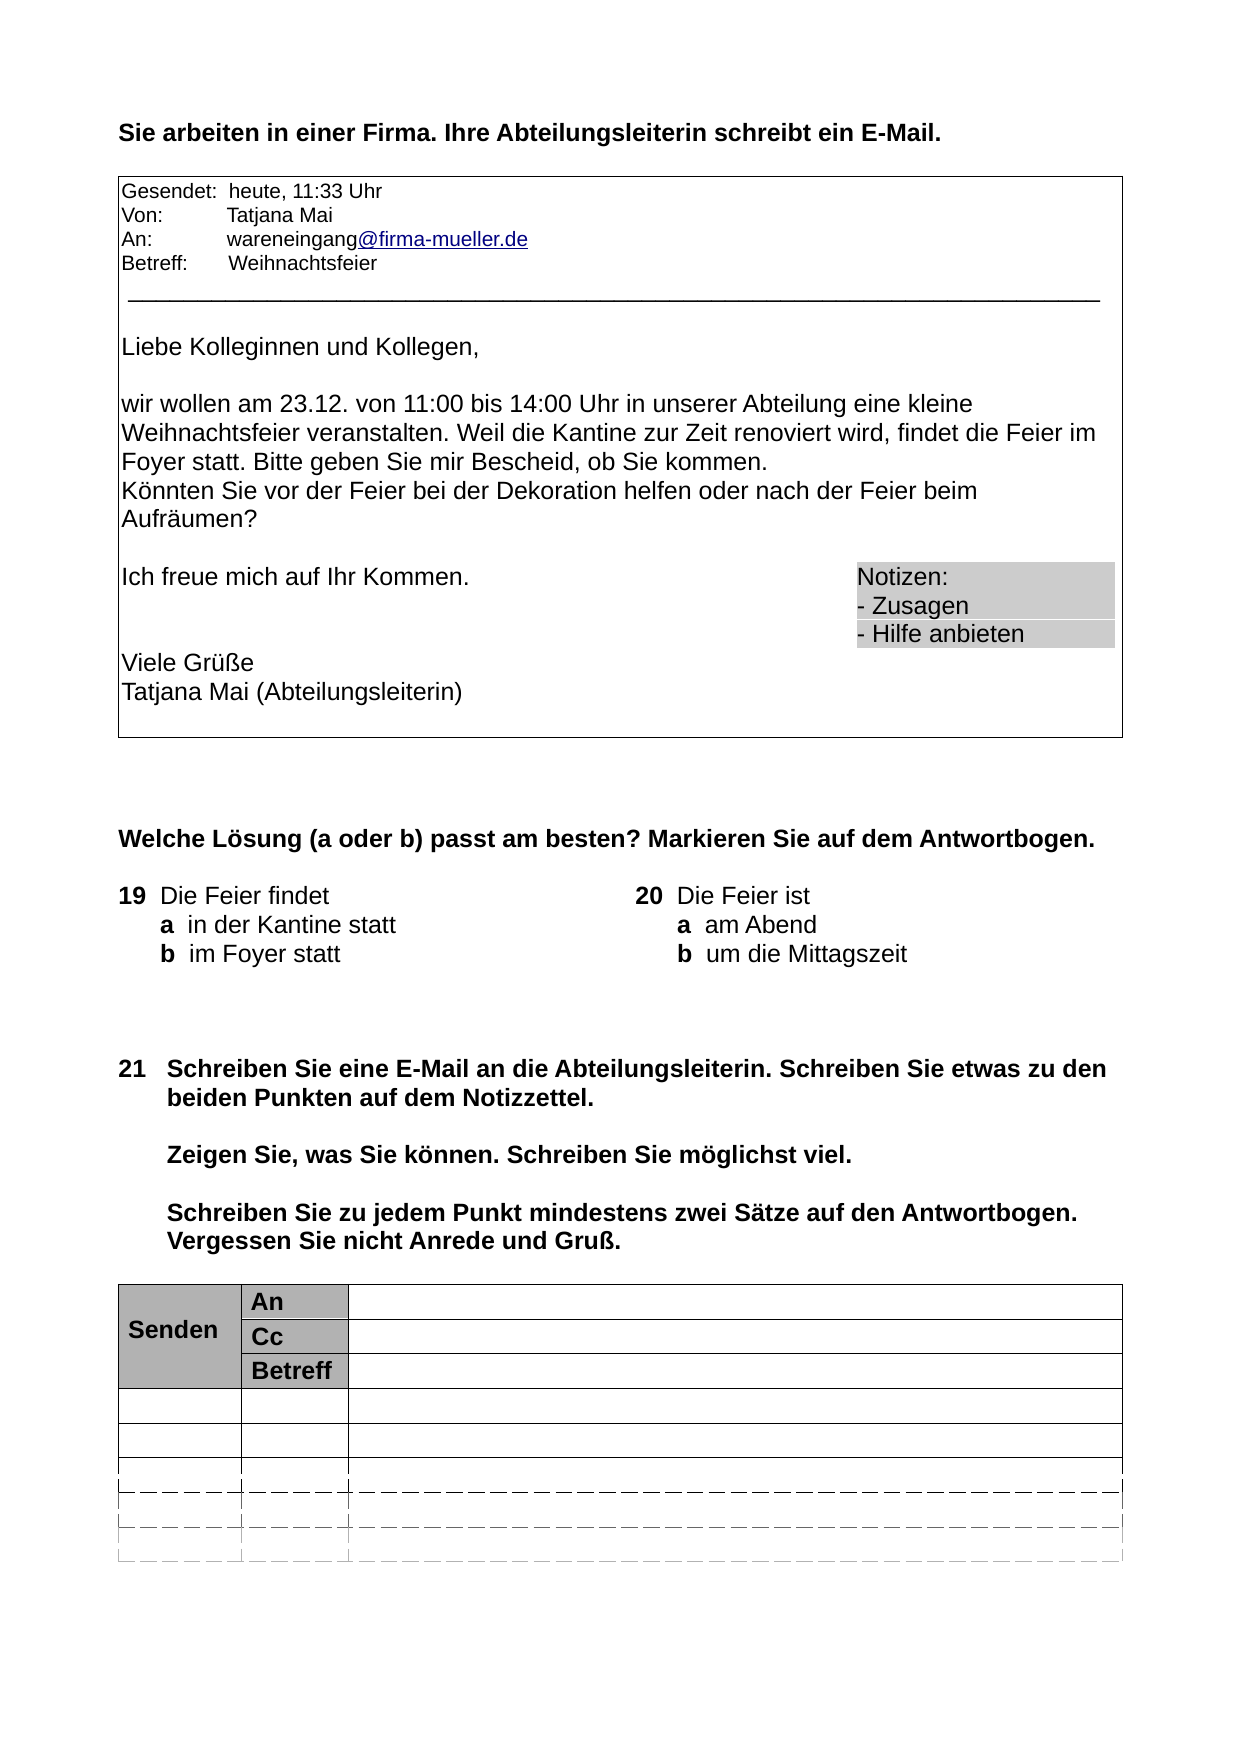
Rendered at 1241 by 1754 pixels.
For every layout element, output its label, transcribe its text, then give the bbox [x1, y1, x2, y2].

table_cell [349, 1354, 1122, 1388]
table_cell [241, 1492, 348, 1527]
text An: wareneingang@firma-mueller.de [119, 223, 1122, 247]
text Ich freue mich auf Ihr Kommen. Notizen: [119, 559, 1122, 588]
text wir wollen am 23.12. von 11:00 bis 14:00 Uhr in unserer Abteilung eine kleine Weihnachtsfeier veranstalten. Weil die Kantine zur Zeit renoviert wird, findet die Feier im Foyer statt. Bitte geben Sie mir Bescheid, ob Sie kommen. [119, 386, 1122, 473]
text b im Foyer statt b um die Mittagszeit [118, 939, 1122, 967]
text Tatjana Mai (Abteilungsleiterin) [119, 674, 1122, 706]
table_cell [118, 1492, 241, 1527]
text Betreff: Weihnachtsfeier [119, 247, 1122, 271]
table_cell [348, 1492, 1122, 1527]
text Viele Grüße [119, 645, 1122, 674]
text Gesendet: heute, 11:33 Uhr [119, 177, 1122, 199]
table_header [349, 1285, 1122, 1318]
table_cell [348, 1527, 1122, 1561]
text ______________________________________________________________________ [119, 271, 1122, 303]
text Welche Lösung (a oder b) passt am besten? Markieren Sie auf dem Antwortbogen. [118, 824, 1122, 852]
text Liebe Kolleginnen und Kollegen, [119, 329, 1122, 361]
text beiden Punkten auf dem Notizzettel. [118, 1082, 1122, 1111]
text 21 Schreiben Sie eine E-Mail an die Abteilungsleiterin. Schreiben Sie etwas zu den [118, 1054, 1122, 1082]
table_cell [242, 1389, 348, 1422]
table_cell [119, 1424, 241, 1457]
text - Zusagen [119, 588, 1122, 616]
table_header An [242, 1285, 348, 1318]
table_cell Betreff [242, 1354, 348, 1388]
table_cell [349, 1424, 1122, 1457]
text 19 Die Feier findet 20 Die Feier ist [118, 881, 1122, 910]
text - Hilfe anbieten [119, 616, 1122, 645]
table_cell Cc [242, 1320, 348, 1353]
table_cell [348, 1458, 1122, 1492]
text Schreiben Sie zu jedem Punkt mindestens zwei Sätze auf den Antwortbogen. [118, 1197, 1122, 1226]
table_cell [119, 1389, 241, 1422]
table_header Senden [119, 1285, 241, 1388]
text Könnten Sie vor der Feier bei der Dekoration helfen oder nach der Feier beim Aufräumen? [119, 473, 1122, 533]
table_cell [349, 1389, 1122, 1422]
text Zeigen Sie, was Sie können. Schreiben Sie möglichst viel. [118, 1140, 1122, 1169]
text Vergessen Sie nicht Anrede und Gruß. [118, 1226, 1122, 1255]
table_cell [118, 1527, 241, 1561]
table_cell [241, 1527, 348, 1561]
table_cell [118, 1458, 241, 1492]
table_cell [242, 1424, 348, 1457]
table_cell [349, 1320, 1122, 1353]
text Sie arbeiten in einer Firma. Ihre Abteilungsleiterin schreibt ein E-Mail. [118, 118, 1122, 147]
table_cell [241, 1458, 348, 1492]
text a in der Kantine statt a am Abend [118, 910, 1122, 939]
text Von: Tatjana Mai [119, 199, 1122, 223]
